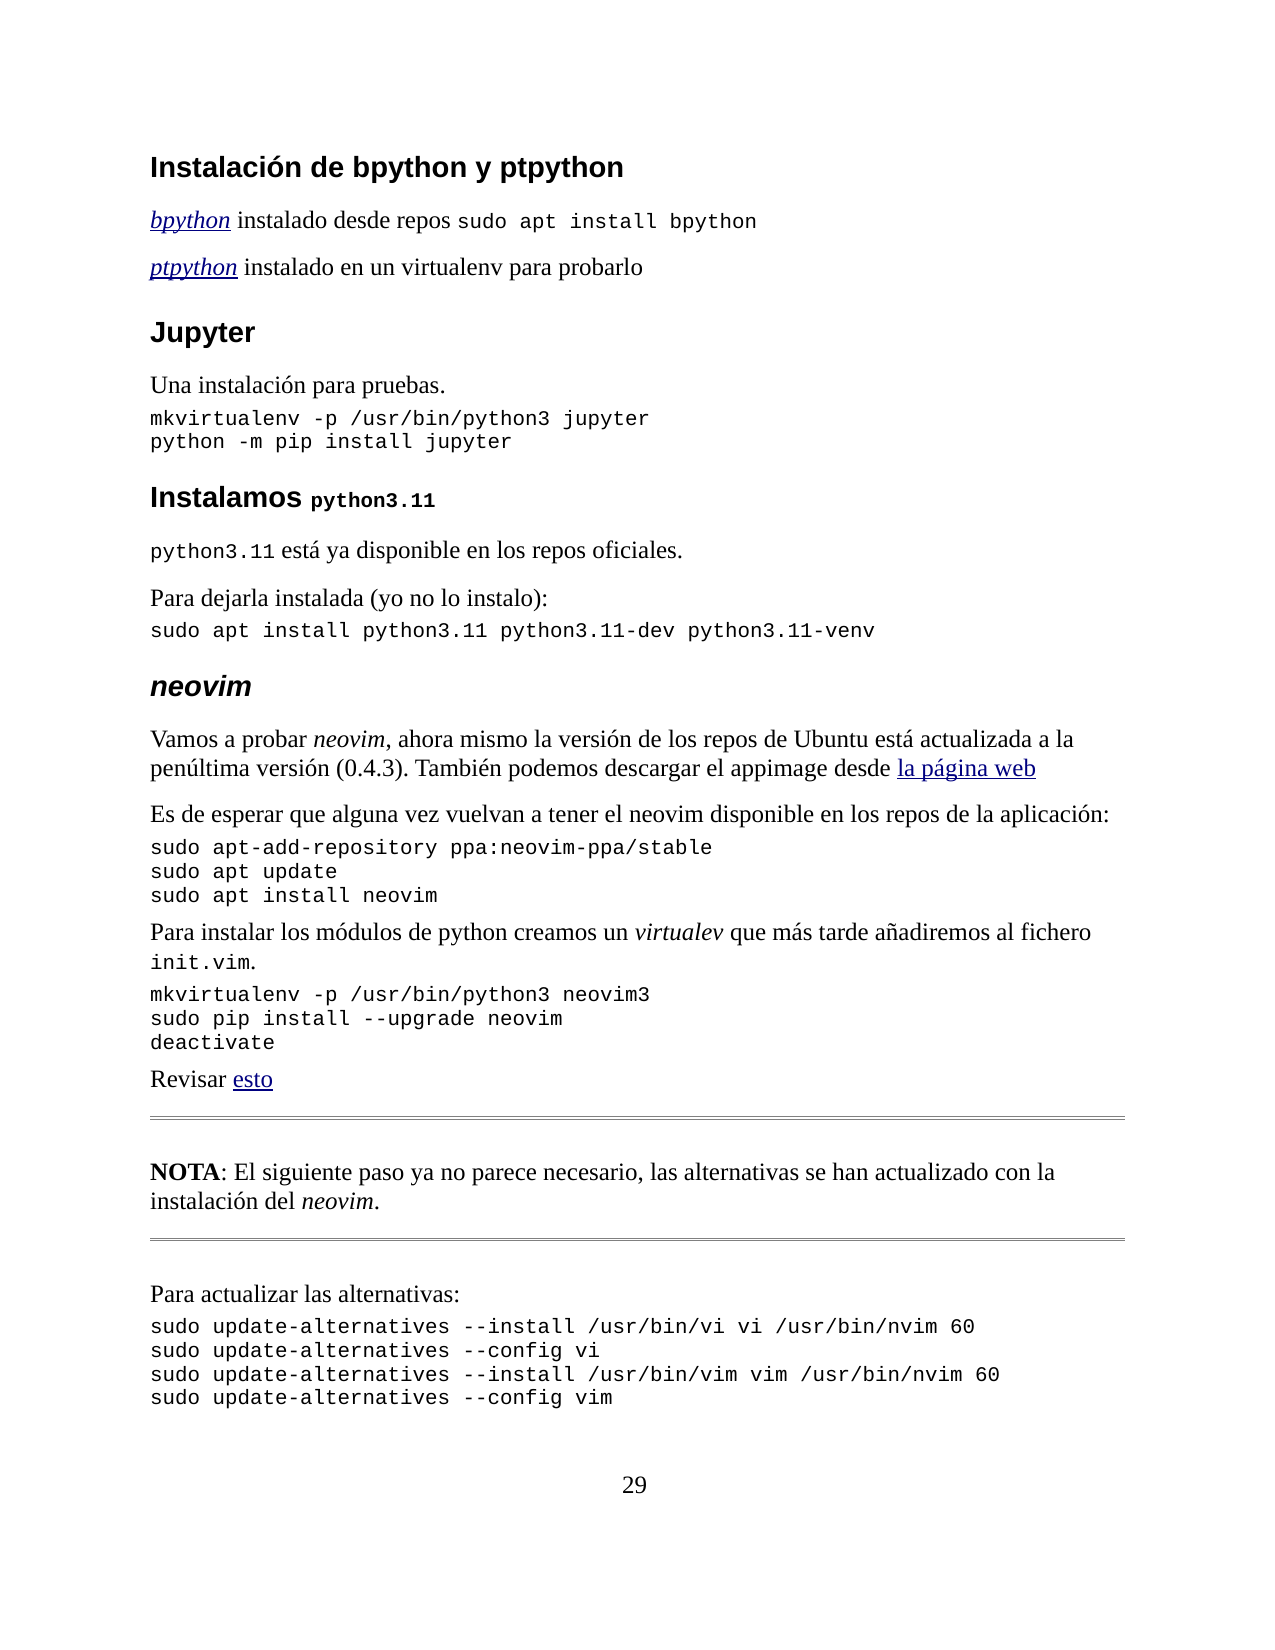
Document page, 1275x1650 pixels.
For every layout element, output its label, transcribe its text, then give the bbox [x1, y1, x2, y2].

text Es de esperar que alguna vez vuelvan a tener el neovim disponible en los repos de la aplicación: [150, 799, 1125, 828]
text python3.11 está ya disponible en los repos oficiales. [150, 535, 1125, 565]
text sudo apt install neovim [150, 884, 1125, 908]
text Para actualizar las alternativas: [150, 1279, 1125, 1307]
text Vamos a probar neovim, ahora mismo la versión de los repos de Ubuntu está actualizada a la penúltima versión (0.4.3). También podemos descargar el appimage desde la página web [150, 724, 1125, 782]
text bpython instalado desde repos sudo apt install bpython [150, 205, 1125, 234]
text sudo pip install --upgrade neovim [150, 1008, 1125, 1032]
text sudo update-alternatives --config vim [150, 1387, 1125, 1411]
text sudo apt-add-repository ppa:neovim-ppa/stable [150, 837, 1125, 861]
subtitle Jupyter [150, 315, 1125, 349]
text Para dejarla instalada (yo no lo instalo): [150, 583, 1125, 612]
text Una instalación para pruebas. [150, 370, 1125, 399]
text sudo apt update [150, 861, 1125, 884]
text deactivate [150, 1032, 1125, 1055]
subtitle Instalación de bpython y ptpython [150, 150, 1125, 183]
text Para instalar los módulos de python creamos un virtualev que más tarde añadiremos al fichero init.vim. [150, 917, 1125, 976]
subtitle Instalamos python3.11 [150, 480, 1125, 514]
subtitle neovim [150, 669, 1125, 703]
text python -m pip install jupyter [150, 432, 1125, 455]
text sudo update-alternatives --install /usr/bin/vim vim /usr/bin/nvim 60 [150, 1364, 1125, 1387]
text sudo update-alternatives --config vi [150, 1340, 1125, 1364]
text NOTA: El siguiente paso ya no parece necesario, las alternativas se han actualizado con la instalación del neovim. [150, 1157, 1125, 1215]
text ptpython instalado en un virtualenv para probarlo [150, 252, 1125, 281]
text sudo update-alternatives --install /usr/bin/vi vi /usr/bin/nvim 60 [150, 1316, 1125, 1340]
text Revisar esto [150, 1064, 1125, 1093]
text mkvirtualenv -p /usr/bin/python3 jupyter [150, 408, 1125, 432]
text sudo apt install python3.11 python3.11-dev python3.11-venv [150, 621, 1125, 644]
text mkvirtualenv -p /usr/bin/python3 neovim3 [150, 984, 1125, 1008]
